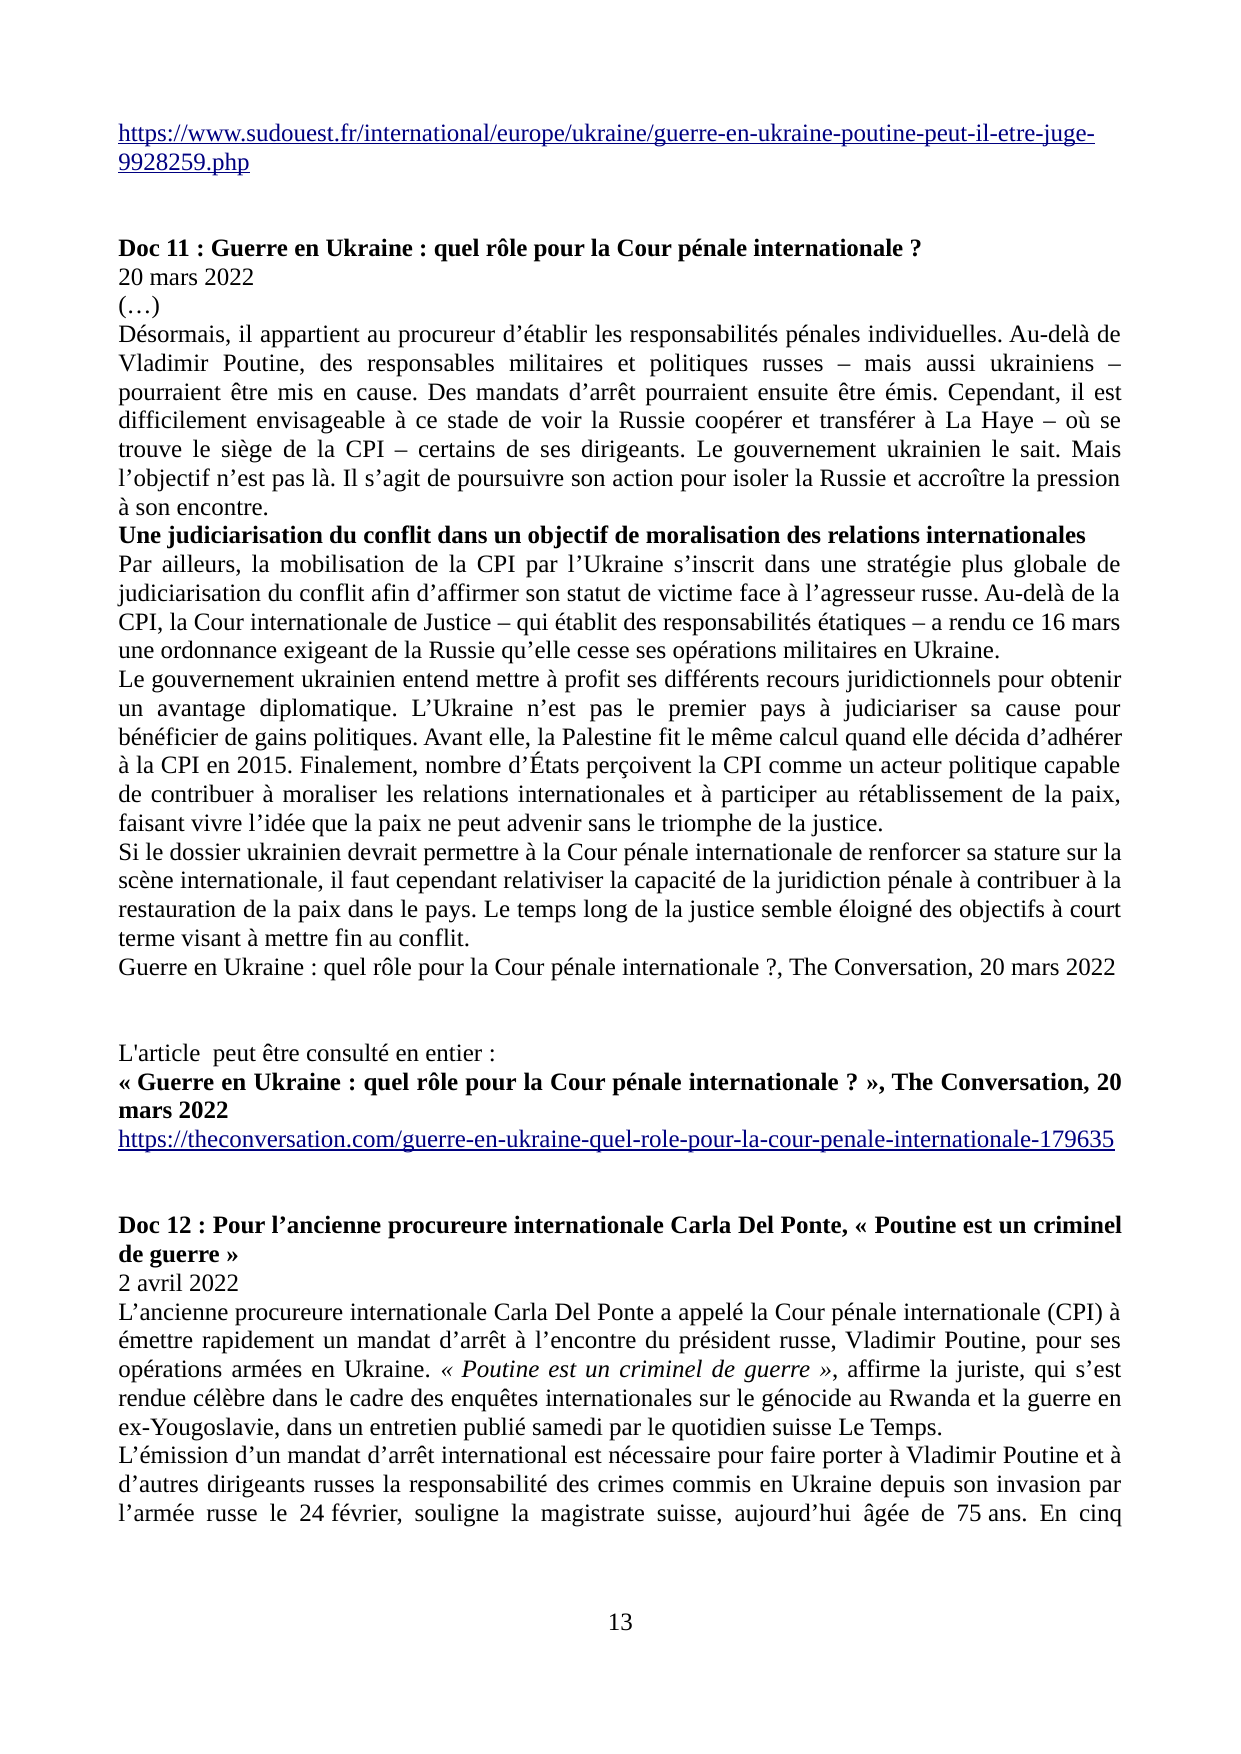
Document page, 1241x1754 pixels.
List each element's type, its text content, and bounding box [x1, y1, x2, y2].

text L’ancienne procureure internationale Carla Del Ponte a appelé la Cour pénale internationale (CPI) à émettre rapidement un mandat d’arrêt à l’encontre du président russe, Vladimir Poutine, pour ses opérations armées en Ukraine. « Poutine est un criminel de guerre », affirme la juriste, qui s’est rendue célèbre dans le cadre des enquêtes internationales sur le génocide au Rwanda et la guerre en ex-Yougoslavie, dans un entretien publié samedi par le quotidien suisse Le Temps. [118, 1297, 1122, 1441]
text https://www.sudouest.fr/international/europe/ukraine/guerre-en-ukraine-poutine-peut-il-etre-juge-9928259.php [118, 118, 1122, 176]
text Doc 11 : Guerre en Ukraine : quel rôle pour la Cour pénale internationale ? [118, 233, 1122, 262]
text L’émission d’un mandat d’arrêt international est nécessaire pour faire porter à Vladimir Poutine et à d’autres dirigeants russes la responsabilité des crimes commis en Ukraine depuis son invasion par l’armée russe le 24 février, souligne la magistrate suisse, aujourd’hui âgée de 75 ans. En cinq [118, 1441, 1122, 1527]
text (…) [118, 291, 1122, 319]
text Désormais, il appartient au procureur d’établir les responsabilités pénales individuelles. Au-delà de Vladimir Poutine, des responsables militaires et politiques russes – mais aussi ukrainiens – pourraient être mis en cause. Des mandats d’arrêt pourraient ensuite être émis. Cependant, il est difficilement envisageable à ce stade de voir la Russie coopérer et transférer à La Haye – où se trouve le siège de la CPI – certains de ses dirigeants. Le gouvernement ukrainien le sait. Mais l’objectif n’est pas là. Il s’agit de poursuivre son action pour isoler la Russie et accroître la pression à son encontre. [118, 319, 1122, 521]
text https://theconversation.com/guerre-en-ukraine-quel-role-pour-la-cour-penale-internationale-179635 [118, 1124, 1122, 1153]
text Doc 12 : Pour l’ancienne procureure internationale Carla Del Ponte, « Poutine est un criminel de guerre » [118, 1211, 1122, 1268]
text Par ailleurs, la mobilisation de la CPI par l’Ukraine s’inscrit dans une stratégie plus globale de judiciarisation du conflit afin d’affirmer son statut de victime face à l’agresseur russe. Au-delà de la CPI, la Cour internationale de Justice – qui établit des responsabilités étatiques – a rendu ce 16 mars une ordonnance exigeant de la Russie qu’elle cesse ses opérations militaires en Ukraine. [118, 549, 1122, 664]
text Guerre en Ukraine : quel rôle pour la Cour pénale internationale ?, The Conversation, 20 mars 2022 [118, 952, 1122, 981]
text « Guerre en Ukraine : quel rôle pour la Cour pénale internationale ? », The Conversation, 20 mars 2022 [118, 1067, 1122, 1124]
text 2 avril 2022 [118, 1268, 1122, 1297]
text Si le dossier ukrainien devrait permettre à la Cour pénale internationale de renforcer sa stature sur la scène internationale, il faut cependant relativiser la capacité de la juridiction pénale à contribuer à la restauration de la paix dans le pays. Le temps long de la justice semble éloigné des objectifs à court terme visant à mettre fin au conflit. [118, 837, 1122, 952]
text 20 mars 2022 [118, 262, 1122, 291]
text Une judiciarisation du conflit dans un objectif de moralisation des relations internationales [118, 521, 1122, 549]
text Le gouvernement ukrainien entend mettre à profit ses différents recours juridictionnels pour obtenir un avantage diplomatique. L’Ukraine n’est pas le premier pays à judiciariser sa cause pour bénéficier de gains politiques. Avant elle, la Palestine fit le même calcul quand elle décida d’adhérer à la CPI en 2015. Finalement, nombre d’États perçoivent la CPI comme un acteur politique capable de contribuer à moraliser les relations internationales et à participer au rétablissement de la paix, faisant vivre l’idée que la paix ne peut advenir sans le triomphe de la justice. [118, 664, 1122, 837]
text L'article peut être consulté en entier : [118, 1038, 1122, 1067]
